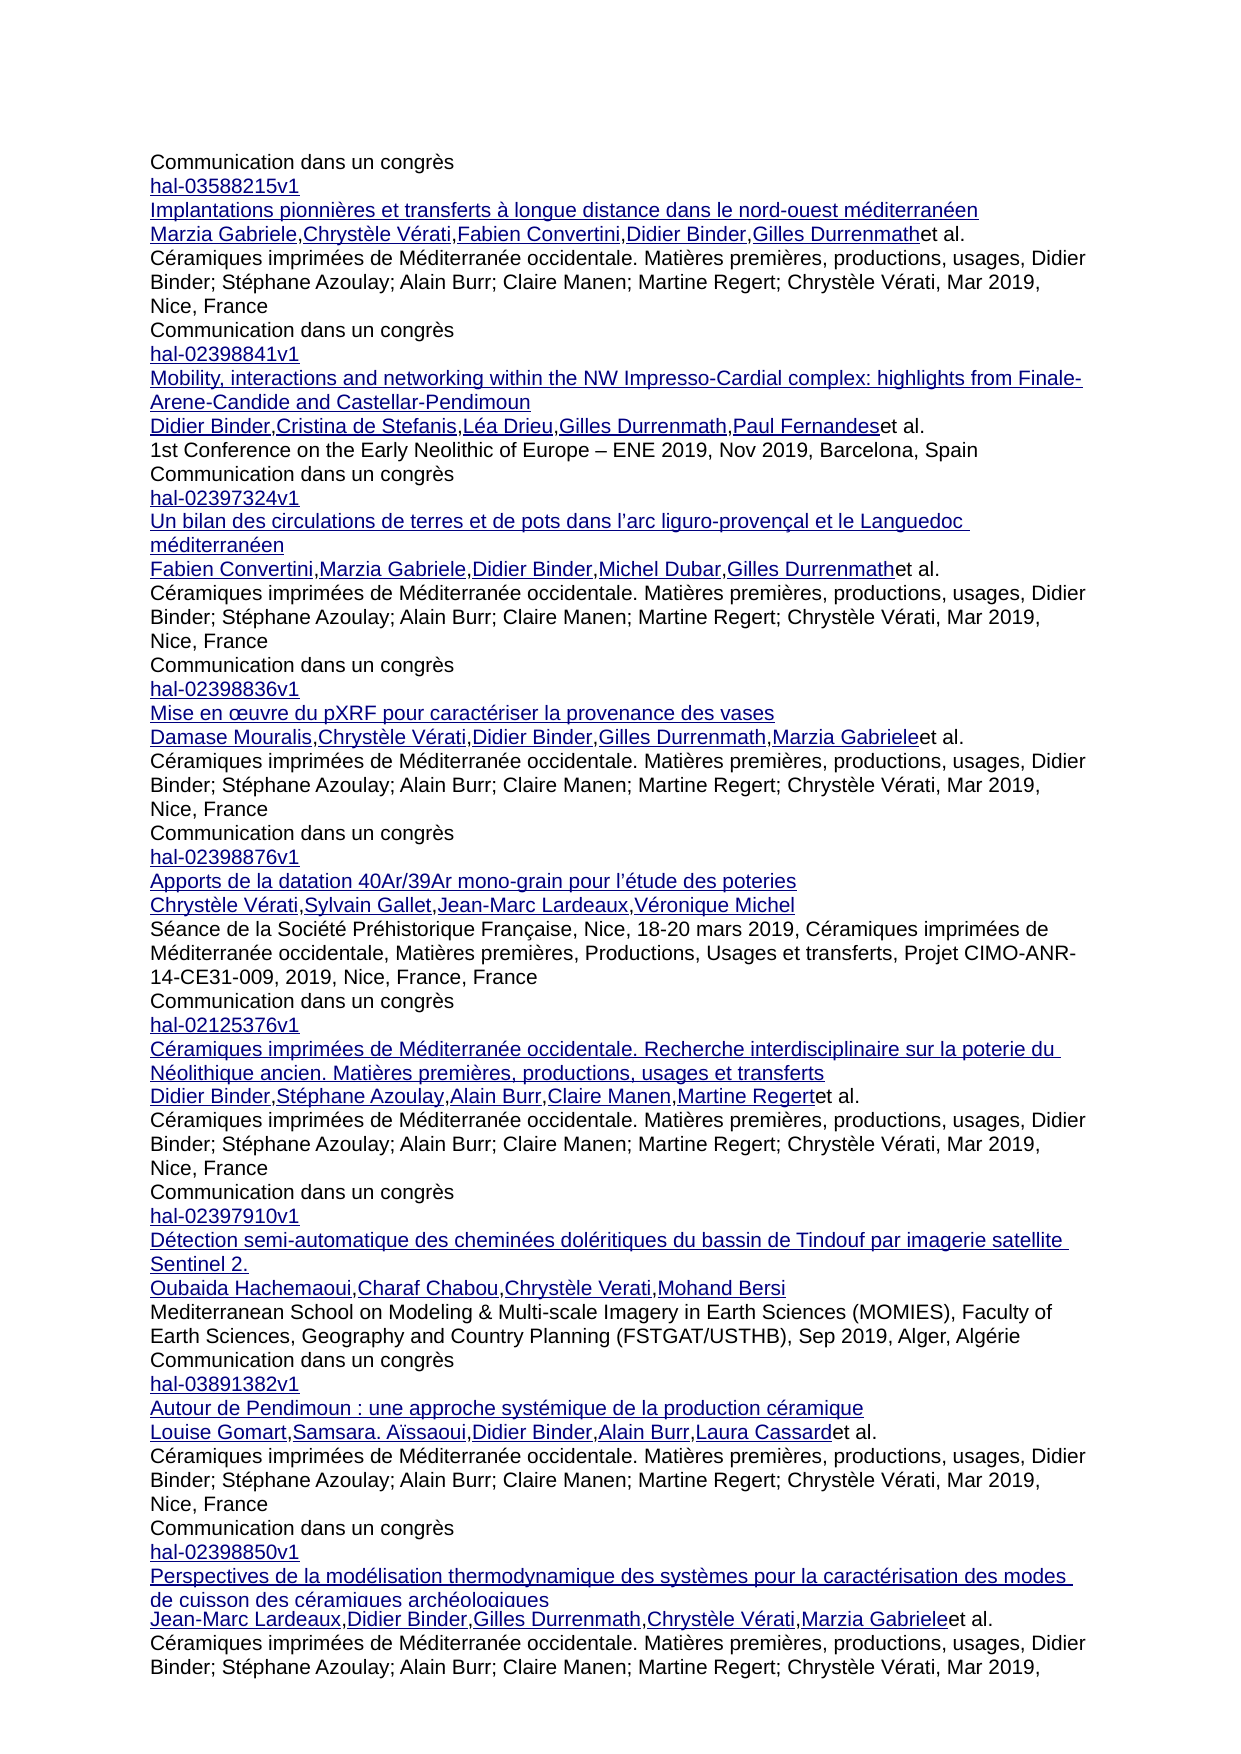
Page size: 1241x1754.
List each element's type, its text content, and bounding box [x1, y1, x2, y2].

table_cell Mobility, interactions and networking within the NW Impresso-Cardial complex: highlights from Finale-Arene-Candide and Castellar-Pendimoun Didier Binder,Cristina de Stefanis,Léa Drieu,Gilles Durrenmath,Paul Fernandeset al. 1st Conference on the Early Neolithic of Europe – ENE 2019, Nov 2019, Barcelona, Spain Communication dans un congrès hal-02397324v1 [150, 366, 1090, 509]
table_cell Apports de la datation 40Ar/39Ar mono-grain pour l’étude des poteries Chrystèle Vérati,Sylvain Gallet,Jean-Marc Lardeaux,Véronique Michel Séance de la Société Préhistorique Française, Nice, 18-20 mars 2019, Céramiques imprimées de Méditerranée occidentale, Matières premières, Productions, Usages et transferts, Projet CIMO-ANR-14-CE31-009, 2019, Nice, France, France Communication dans un congrès hal-02125376v1 [150, 869, 1090, 1036]
table_cell Mise en œuvre du pXRF pour caractériser la provenance des vases Damase Mouralis,Chrystèle Vérati,Didier Binder,Gilles Durrenmath,Marzia Gabrieleet al. Céramiques imprimées de Méditerranée occidentale. Matières premières, productions, usages, Didier Binder; Stéphane Azoulay; Alain Burr; Claire Manen; Martine Regert; Chrystèle Vérati, Mar 2019, Nice, France Communication dans un congrès hal-02398876v1 [150, 701, 1090, 869]
table_cell Perspectives de la modélisation thermodynamique des systèmes pour la caractérisation des modes de cuisson des céramiques archéologiques Jean-Marc Lardeaux,Didier Binder,Gilles Durrenmath,Chrystèle Vérati,Marzia Gabrieleet al. Céramiques imprimées de Méditerranée occidentale. Matières premières, productions, usages, Didier Binder; Stéphane Azoulay; Alain Burr; Claire Manen; Martine Regert; Chrystèle Vérati, Mar 2019, [150, 1564, 1090, 1679]
table_cell Céramiques imprimées de Méditerranée occidentale. Recherche interdisciplinaire sur la poterie du Néolithique ancien. Matières premières, productions, usages et transferts Didier Binder,Stéphane Azoulay,Alain Burr,Claire Manen,Martine Regertet al. Céramiques imprimées de Méditerranée occidentale. Matières premières, productions, usages, Didier Binder; Stéphane Azoulay; Alain Burr; Claire Manen; Martine Regert; Chrystèle Vérati, Mar 2019, Nice, France Communication dans un congrès hal-02397910v1 [150, 1036, 1090, 1228]
table_cell Un bilan des circulations de terres et de pots dans l’arc liguro-provençal et le Languedoc méditerranéen Fabien Convertini,Marzia Gabriele,Didier Binder,Michel Dubar,Gilles Durrenmathet al. Céramiques imprimées de Méditerranée occidentale. Matières premières, productions, usages, Didier Binder; Stéphane Azoulay; Alain Burr; Claire Manen; Martine Regert; Chrystèle Vérati, Mar 2019, Nice, France Communication dans un congrès hal-02398836v1 [150, 509, 1090, 701]
table_cell Communication dans un congrès hal-03588215v1 [150, 150, 1090, 198]
table_cell Autour de Pendimoun : une approche systémique de la production céramique Louise Gomart,Samsara. Aïssaoui,Didier Binder,Alain Burr,Laura Cassardet al. Céramiques imprimées de Méditerranée occidentale. Matières premières, productions, usages, Didier Binder; Stéphane Azoulay; Alain Burr; Claire Manen; Martine Regert; Chrystèle Vérati, Mar 2019, Nice, France Communication dans un congrès hal-02398850v1 [150, 1396, 1090, 1563]
table_cell Détection semi-automatique des cheminées doléritiques du bassin de Tindouf par imagerie satellite Sentinel 2. Oubaida Hachemaoui,Charaf Chabou,Chrystèle Verati,Mohand Bersi Mediterranean School on Modeling & Multi-scale Imagery in Earth Sciences (MOMIES), Faculty of Earth Sciences, Geography and Country Planning (FSTGAT/USTHB), Sep 2019, Alger, Algérie Communication dans un congrès hal-03891382v1 [150, 1228, 1090, 1396]
table_cell Implantations pionnières et transferts à longue distance dans le nord-ouest méditerranéen Marzia Gabriele,Chrystèle Vérati,Fabien Convertini,Didier Binder,Gilles Durrenmathet al. Céramiques imprimées de Méditerranée occidentale. Matières premières, productions, usages, Didier Binder; Stéphane Azoulay; Alain Burr; Claire Manen; Martine Regert; Chrystèle Vérati, Mar 2019, Nice, France Communication dans un congrès hal-02398841v1 [150, 198, 1090, 366]
